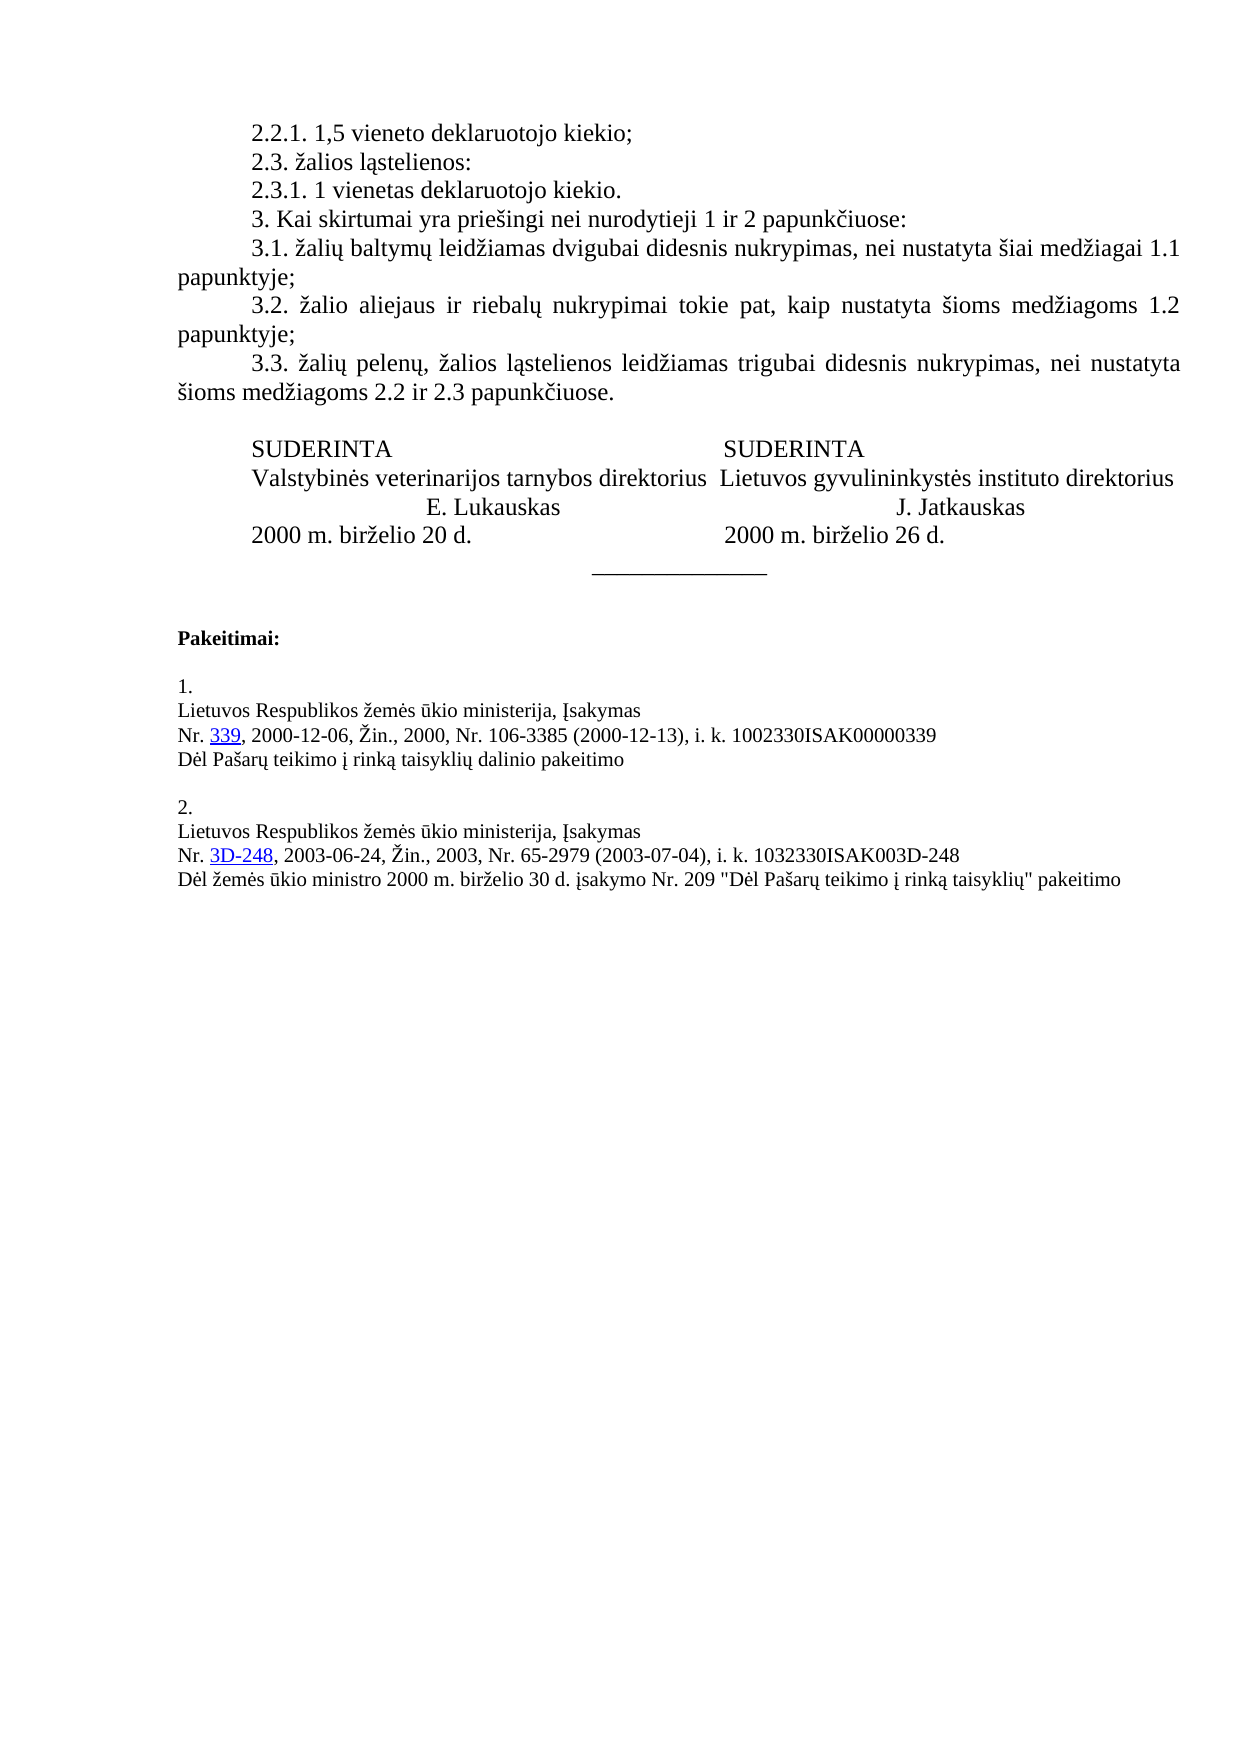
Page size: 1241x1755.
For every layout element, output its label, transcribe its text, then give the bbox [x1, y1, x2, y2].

text 3.2. žalio aliejaus ir riebalų nukrypimai tokie pat, kaip nustatyta šioms medžiagoms 1.2 papunktyje; [177, 291, 1181, 348]
text Pakeitimai: [177, 626, 1181, 650]
text 2.3. žalios ląstelienos: [177, 147, 1181, 176]
text Nr. 3D-248, 2003-06-24, Žin., 2003, Nr. 65-2979 (2003-07-04), i. k. 1032330ISAK003D-248 [177, 843, 1181, 867]
text Dėl Pašarų teikimo į rinką taisyklių dalinio pakeitimo [177, 747, 1181, 771]
text Lietuvos Respublikos žemės ūkio ministerija, Įsakymas [177, 819, 1181, 843]
text Nr. 339, 2000-12-06, Žin., 2000, Nr. 106-3385 (2000-12-13), i. k. 1002330ISAK00000339 [177, 722, 1181, 747]
text 3.1. žalių baltymų leidžiamas dvigubai didesnis nukrypimas, nei nustatyta šiai medžiagai 1.1 papunktyje; [177, 233, 1181, 291]
text 2.2.1. 1,5 vieneto deklaruotojo kiekio; [177, 118, 1181, 147]
text 2. [177, 795, 1181, 819]
text 1. [177, 674, 1181, 698]
text SUDERINTA SUDERINTA [177, 434, 1181, 463]
text 3.3. žalių pelenų, žalios ląstelienos leidžiamas trigubai didesnis nukrypimas, nei nustatyta šioms medžiagoms 2.2 ir 2.3 papunkčiuose. [177, 348, 1181, 406]
text 3. Kai skirtumai yra priešingi nei nurodytieji 1 ir 2 papunkčiuose: [177, 204, 1181, 233]
text 2000 m. birželio 20 d. 2000 m. birželio 26 d. [177, 521, 1181, 549]
text ______________ [177, 549, 1181, 578]
text Valstybinės veterinarijos tarnybos direktorius Lietuvos gyvulininkystės instituto direktorius [177, 463, 1181, 492]
text E. Lukauskas J. Jatkauskas [177, 492, 1181, 521]
text 2.3.1. 1 vienetas deklaruotojo kiekio. [177, 176, 1181, 204]
text Dėl žemės ūkio ministro 2000 m. birželio 30 d. įsakymo Nr. 209 "Dėl Pašarų teikimo į rinką taisyklių" pakeitimo [177, 867, 1181, 891]
text Lietuvos Respublikos žemės ūkio ministerija, Įsakymas [177, 698, 1181, 722]
